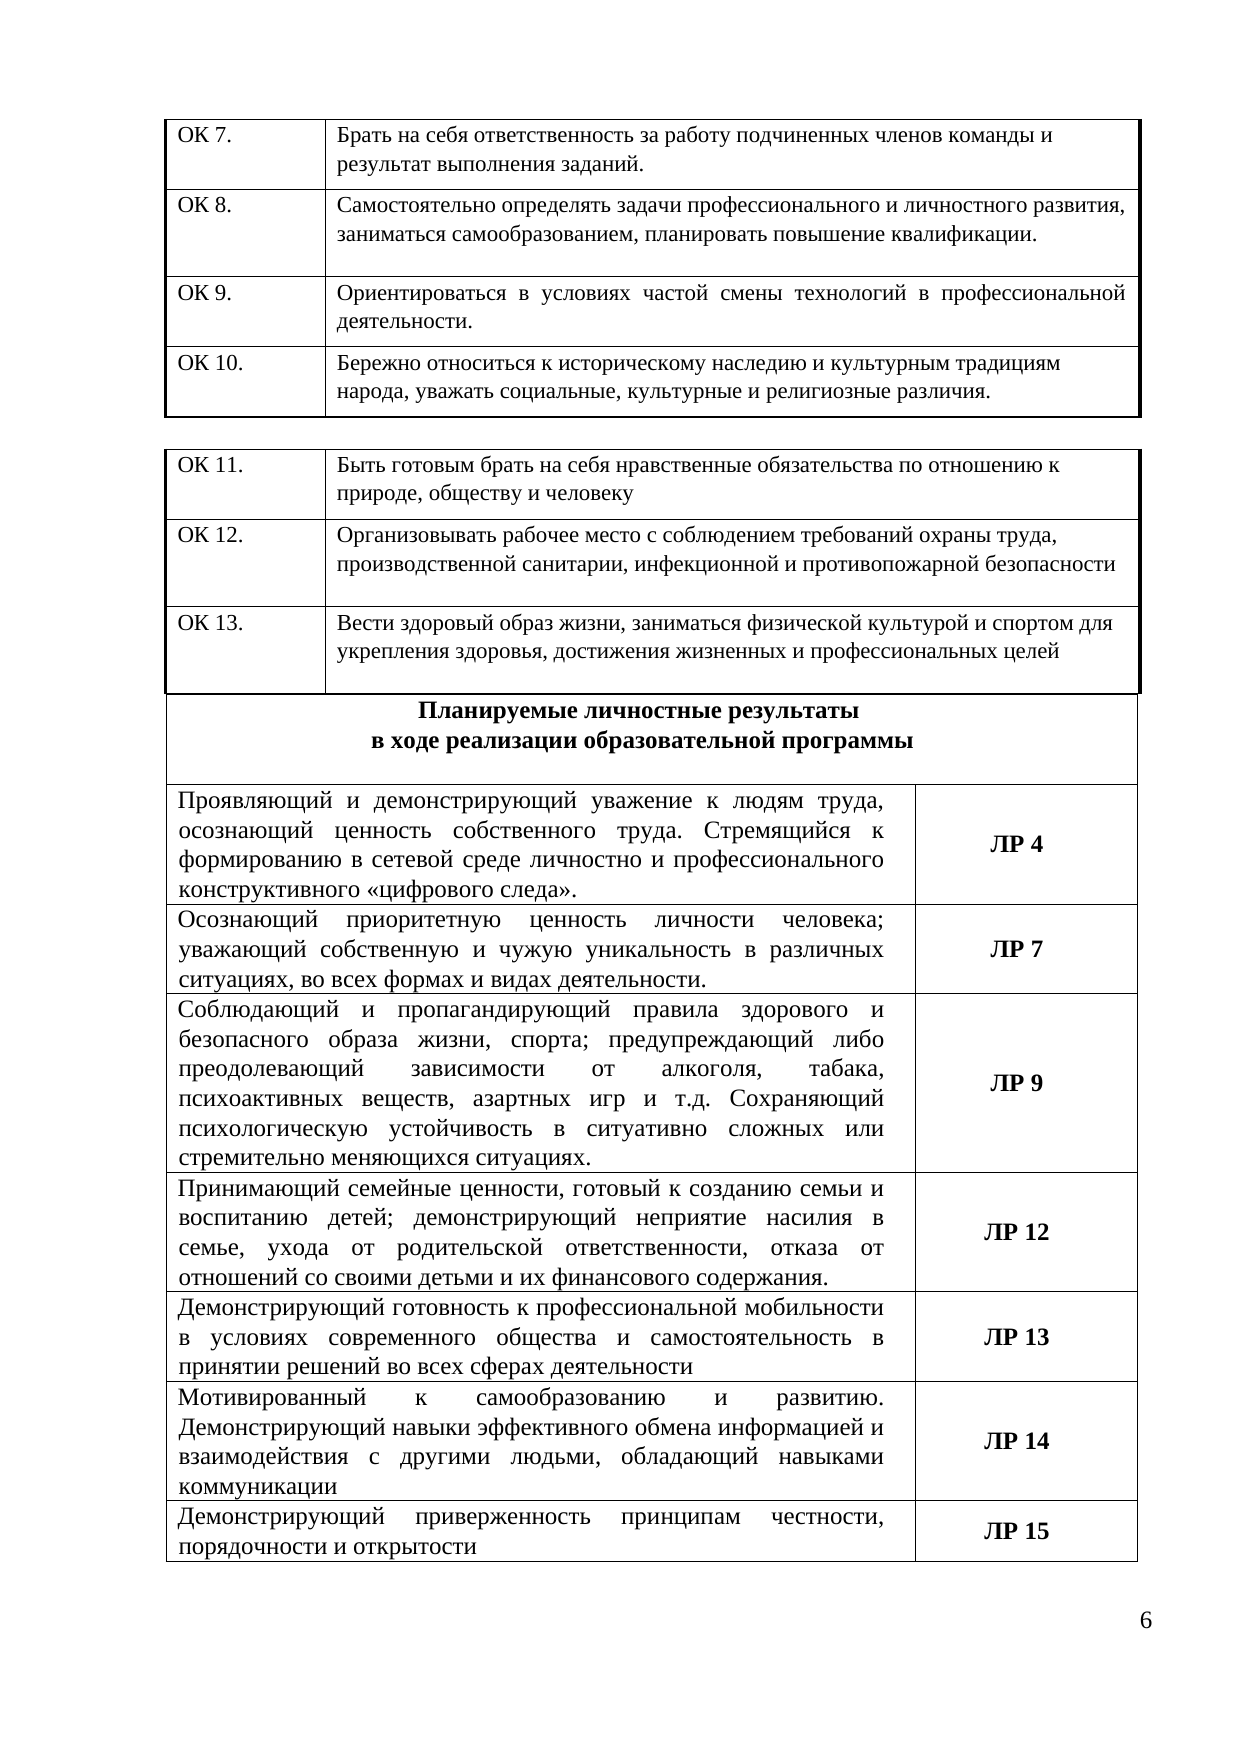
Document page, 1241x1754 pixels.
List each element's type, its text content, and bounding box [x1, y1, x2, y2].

table_cell ЛР 7 [916, 905, 1137, 993]
table_cell Вести здоровый образ жизни, заниматься физической культурой и спортом для укрепления здоровья, достижения жизненных и профессиональных целей [326, 607, 1138, 693]
table_header Планируемые личностные результаты в ходе реализации образовательной программы [167, 695, 1137, 784]
table_cell ОК 13. [167, 607, 325, 693]
table_cell Осознающий приоритетную ценность личности человека; уважающий собственную и чужую уникальность в различных ситуациях, во всех формах и видах деятельности. [167, 905, 915, 993]
table_cell ЛР 4 [916, 785, 1137, 903]
table_cell Организовывать рабочее место с соблюдением требований охраны труда, производственной санитарии, инфекционной и противопожарной безопасности [326, 520, 1138, 606]
table_cell Мотивированный к самообразованию и развитию. Демонстрирующий навыки эффективного обмена информацией и взаимодействия с другими людьми, обладающий навыками коммуникации [167, 1382, 915, 1500]
table_cell Бережно относиться к историческому наследию и культурным традициям народа, уважать социальные, культурные и религиозные различия. [326, 347, 1138, 416]
table_cell Демонстрирующий готовность к профессиональной мобильности в условиях современного общества и самостоятельность в принятии решений во всех сферах деятельности [167, 1292, 915, 1381]
table_cell ОК 8. [167, 190, 325, 276]
table_cell ОК 10. [167, 347, 325, 416]
table_cell ОК 9. [167, 277, 325, 346]
table_cell ЛР 15 [916, 1501, 1137, 1561]
table_cell Демонстрирующий приверженность принципам честности, порядочности и открытости [167, 1501, 915, 1561]
table_cell Самостоятельно определять задачи профессионального и личностного развития, заниматься самообразованием, планировать повышение квалификации. [326, 190, 1138, 276]
table_cell Принимающий семейные ценности, готовый к созданию семьи и воспитанию детей; демонстрирующий неприятие насилия в семье, ухода от родительской ответственности, отказа от отношений со своими детьми и их финансового содержания. [167, 1173, 915, 1291]
table_cell ЛР 14 [916, 1382, 1137, 1500]
table_cell Брать на себя ответственность за работу подчиненных членов команды и результат выполнения заданий. [326, 120, 1138, 189]
table_cell ЛР 12 [916, 1173, 1137, 1291]
table_cell Проявляющий и демонстрирующий уважение к людям труда, осознающий ценность собственного труда. Стремящийся к формированию в сетевой среде личностно и профессионального конструктивного «цифрового следа». [167, 785, 915, 903]
table_cell ЛР 9 [916, 994, 1137, 1172]
table_cell ОК 12. [167, 520, 325, 606]
table_cell Соблюдающий и пропагандирующий правила здорового и безопасного образа жизни, спорта; предупреждающий либо преодолевающий зависимости от алкоголя, табака, психоактивных веществ, азартных игр и т.д. Сохраняющий психологическую устойчивость в ситуативно сложных или стремительно меняющихся ситуациях. [167, 994, 915, 1172]
table_cell ЛР 13 [916, 1292, 1137, 1381]
table_header ОК 11. [167, 450, 325, 519]
table_header Быть готовым брать на себя нравственные обязательства по отношению к природе, обществу и человеку [326, 450, 1138, 519]
table_cell ОК 7. [167, 120, 325, 189]
table_cell Ориентироваться в условиях частой смены технологий в профессиональной деятельности. [326, 277, 1138, 346]
